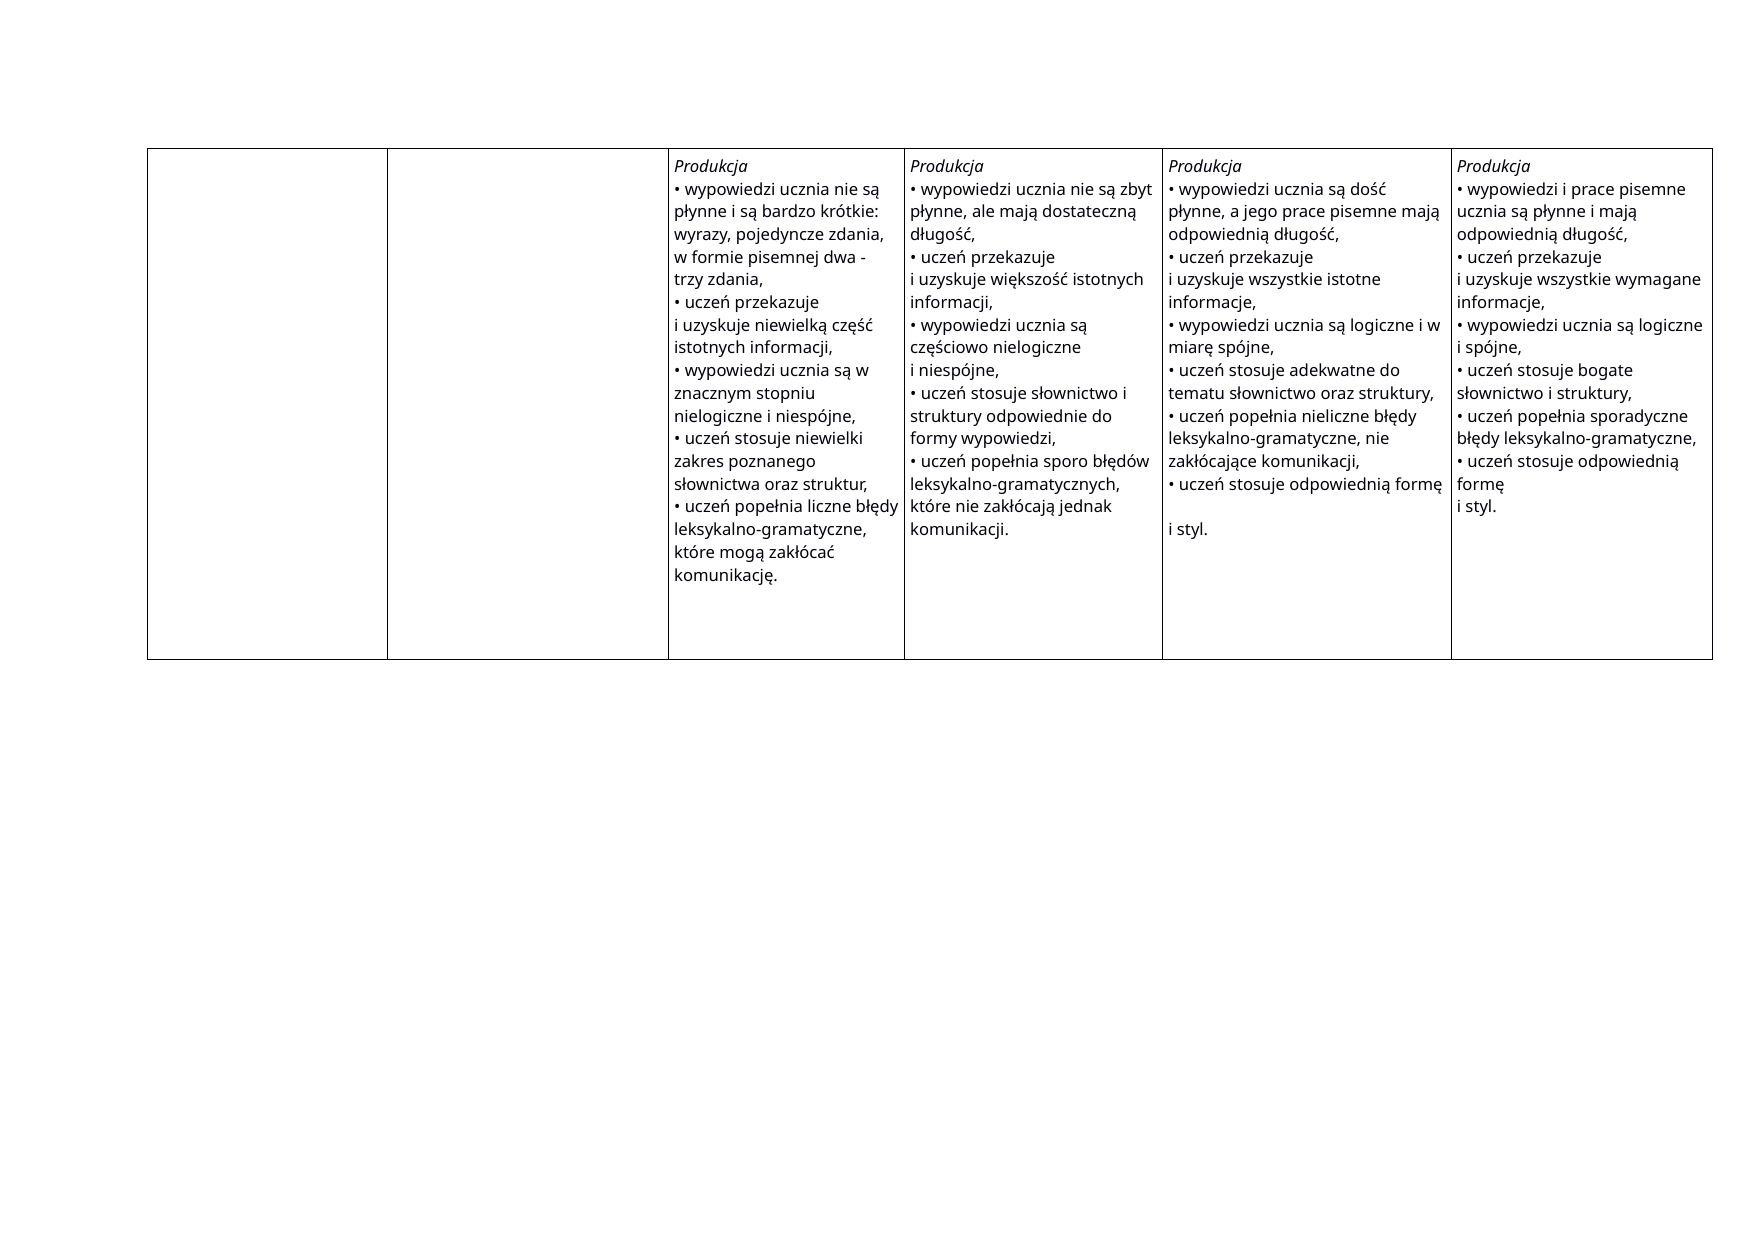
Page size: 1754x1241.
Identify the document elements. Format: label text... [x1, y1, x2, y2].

table_cell Produkcja • wypowiedzi i prace pisemne ucznia są płynne i mają odpowiednią długość, • uczeń przekazuje i uzyskuje wszystkie wymagane informacje, • wypowiedzi ucznia są logiczne i spójne, • uczeń stosuje bogate słownictwo i struktury, • uczeń popełnia sporadyczne błędy leksykalno-gramatyczne, • uczeń stosuje odpowiednią formę i styl. [1452, 149, 1712, 659]
table_cell [148, 149, 387, 659]
table_cell Produkcja • wypowiedzi ucznia nie są płynne i są bardzo krótkie: wyrazy, pojedyncze zdania, w formie pisemnej dwa - trzy zdania, • uczeń przekazuje i uzyskuje niewielką część istotnych informacji, • wypowiedzi ucznia są w znacznym stopniu nielogiczne i niespójne, • uczeń stosuje niewielki zakres poznanego słownictwa oraz struktur, • uczeń popełnia liczne błędy leksykalno-gramatyczne, które mogą zakłócać komunikację. [669, 149, 904, 659]
table_cell [388, 149, 668, 659]
table_cell Produkcja • wypowiedzi ucznia są dość płynne, a jego prace pisemne mają odpowiednią długość, • uczeń przekazuje i uzyskuje wszystkie istotne informacje, • wypowiedzi ucznia są logiczne i w miarę spójne, • uczeń stosuje adekwatne do tematu słownictwo oraz struktury, • uczeń popełnia nieliczne błędy leksykalno-gramatyczne, nie zakłócające komunikacji, • uczeń stosuje odpowiednią formę i styl. [1163, 149, 1451, 659]
table_cell Produkcja • wypowiedzi ucznia nie są zbyt płynne, ale mają dostateczną długość, • uczeń przekazuje i uzyskuje większość istotnych informacji, • wypowiedzi ucznia są częściowo nielogiczne i niespójne, • uczeń stosuje słownictwo i struktury odpowiednie do formy wypowiedzi, • uczeń popełnia sporo błędów leksykalno-gramatycznych, które nie zakłócają jednak komunikacji. [905, 149, 1162, 659]
